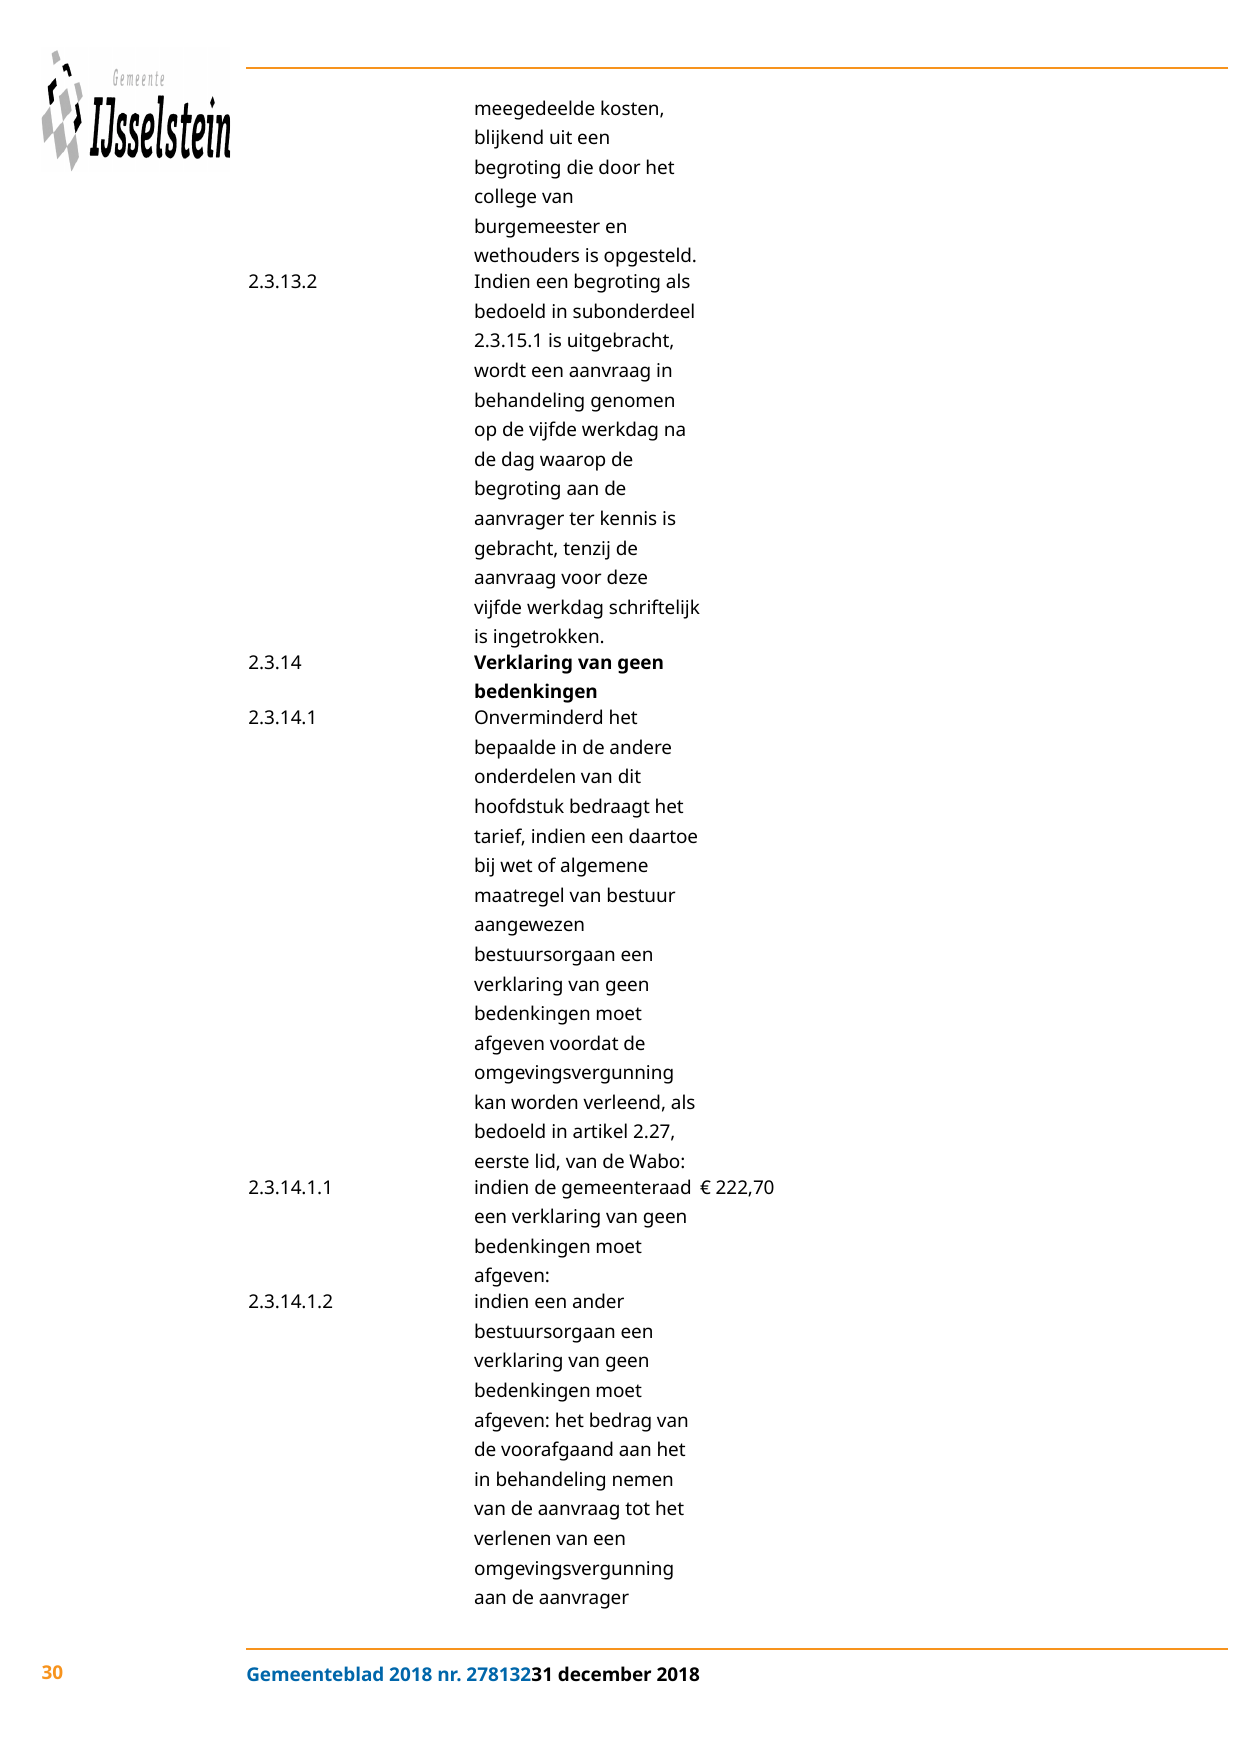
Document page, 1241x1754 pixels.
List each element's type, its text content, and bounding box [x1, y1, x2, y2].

table_cell 2.3.13.2 [248, 269, 474, 649]
table_cell [700, 1289, 926, 1610]
table_cell [700, 649, 926, 704]
table_cell € 222,70 [700, 1174, 926, 1288]
table_cell indien de gemeenteraad een verklaring van geen bedenkingen moet afgeven: [474, 1174, 700, 1288]
table_cell 2.3.14.1 [248, 705, 474, 1174]
table_cell 2.3.14.1.2 [248, 1289, 474, 1610]
table_cell meegedeelde kosten, blijkend uit een begroting die door het college van burgemeester en wethouders is opgesteld. [474, 95, 700, 268]
table_cell [700, 269, 926, 649]
table_cell [248, 95, 474, 268]
table_cell Verklaring van geen bedenkingen [474, 649, 700, 704]
table_cell Onverminderd het bepaalde in de andere onderdelen van dit hoofdstuk bedraagt het tarief, indien een daartoe bij wet of algemene maatregel van bestuur aangewezen bestuursorgaan een verklaring van geen bedenkingen moet afgeven voordat de omgevingsvergunning kan worden verleend, als bedoeld in artikel 2.27, eerste lid, van de Wabo: [474, 705, 700, 1174]
table_cell indien een ander bestuursorgaan een verklaring van geen bedenkingen moet afgeven: het bedrag van de voorafgaand aan het in behandeling nemen van de aanvraag tot het verlenen van een omgevingsvergunning aan de aanvrager [474, 1289, 700, 1610]
picture [41, 47, 231, 172]
table_cell [700, 95, 926, 268]
table_cell 2.3.14.1.1 [248, 1174, 474, 1288]
table_cell Indien een begroting als bedoeld in subonderdeel 2.3.15.1 is uitgebracht, wordt een aanvraag in behandeling genomen op de vijfde werkdag na de dag waarop de begroting aan de aanvrager ter kennis is gebracht, tenzij de aanvraag voor deze vijfde werkdag schriftelijk is ingetrokken. [474, 269, 700, 649]
table_cell [700, 705, 926, 1174]
table_cell 2.3.14 [248, 649, 474, 704]
